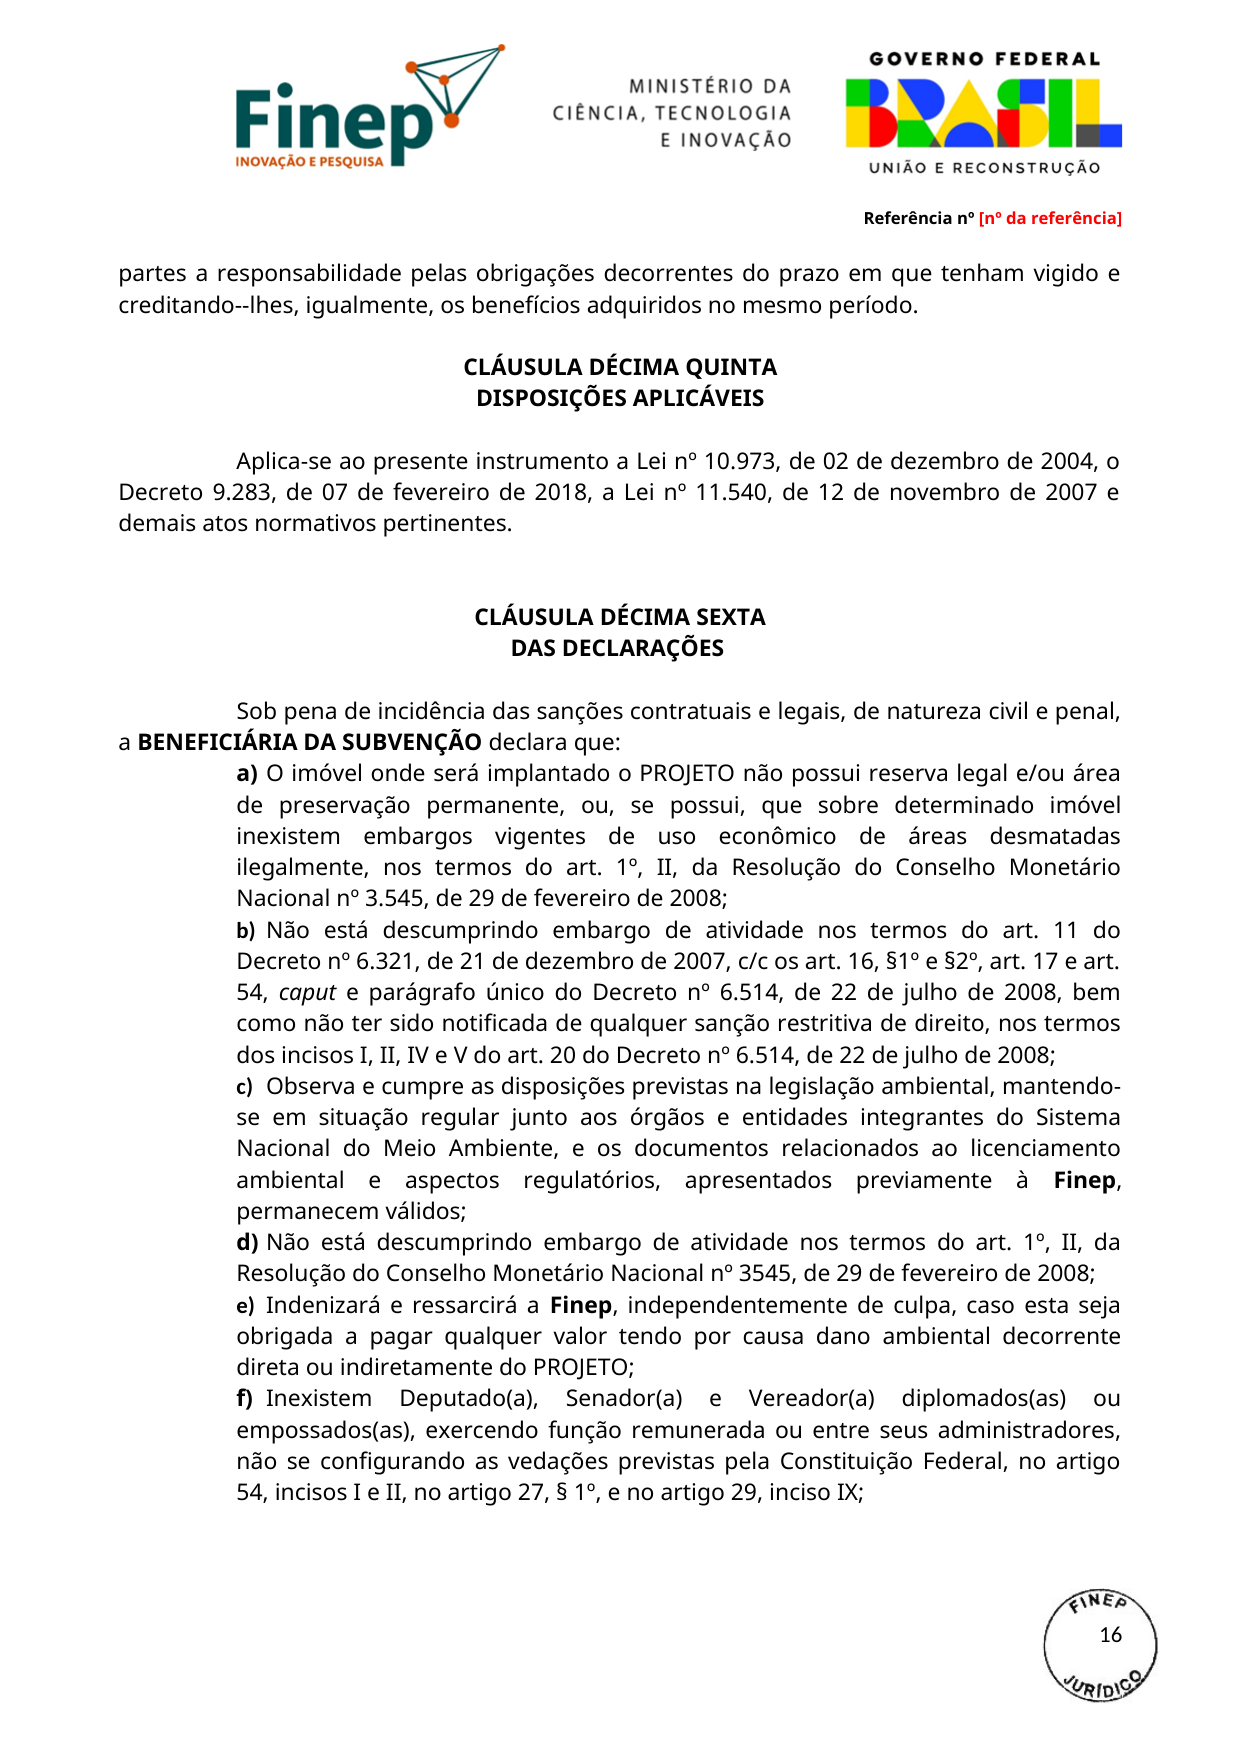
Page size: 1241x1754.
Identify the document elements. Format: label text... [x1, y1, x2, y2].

list O imóvel onde será implantado o PROJETO não possui reserva legal e/ou área de preservação permanente, ou, se possui, que sobre determinado imóvel inexistem embargos vigentes de uso econômico de áreas desmatadas ilegalmente, nos termos do art. 1º, II, da Resolução do Conselho Monetário Nacional nº 3.545, de 29 de fevereiro de 2008; [236, 757, 1122, 914]
list Observa e cumpre as disposições previstas na legislação ambiental, mantendo-se em situação regular junto aos órgãos e entidades integrantes do Sistema Nacional do Meio Ambiente, e os documentos relacionados ao licenciamento ambiental e aspectos regulatórios, apresentados previamente à Finep, permanecem válidos; [236, 1070, 1122, 1226]
text partes a responsabilidade pelas obrigações decorrentes do prazo em que tenham vigido e creditando--lhes, igualmente, os benefícios adquiridos no mesmo período. [118, 257, 1122, 320]
list Indenizará e ressarcirá a Finep, independentemente de culpa, caso esta seja obrigada a pagar qualquer valor tendo por causa dano ambiental decorrente direta ou indiretamente do PROJETO; [236, 1289, 1122, 1382]
subtitle CLÁUSULA DÉCIMA QUINTA [118, 351, 1122, 382]
list Inexistem Deputado(a), Senador(a) e Vereador(a) diplomados(as) ou empossados(as), exercendo função remunerada ou entre seus administradores, não se configurando as vedações previstas pela Constituição Federal, no artigo 54, incisos I e II, no artigo 27, § 1º, e no artigo 29, inciso IX; [236, 1382, 1122, 1507]
subtitle DAS DECLARAÇÕES [118, 632, 1122, 664]
subtitle CLÁUSULA DÉCIMA SEXTA [118, 601, 1122, 632]
text Sob pena de incidência das sanções contratuais e legais, de natureza civil e penal, a BENEFICIÁRIA DA SUBVENÇÃO declara que: [118, 695, 1122, 757]
text Aplica-se ao presente instrumento a Lei nº 10.973, de 02 de dezembro de 2004, o Decreto 9.283, de 07 de fevereiro de 2018, a Lei nº 11.540, de 12 de novembro de 2007 e demais atos normativos pertinentes. [118, 445, 1122, 539]
subtitle DISPOSIÇÕES APLICÁVEIS [118, 382, 1122, 414]
list Não está descumprindo embargo de atividade nos termos do art. 1º, II, da Resolução do Conselho Monetário Nacional nº 3545, de 29 de fevereiro de 2008; [236, 1226, 1122, 1289]
list Não está descumprindo embargo de atividade nos termos do art. 11 do Decreto nº 6.321, de 21 de dezembro de 2007, c/c os art. 16, §1º e §2º, art. 17 e art. 54, caput e parágrafo único do Decreto nº 6.514, de 22 de julho de 2008, bem como não ter sido notificada de qualquer sanção restritiva de direito, nos termos dos incisos I, II, IV e V do art. 20 do Decreto nº 6.514, de 22 de julho de 2008; [236, 914, 1122, 1070]
